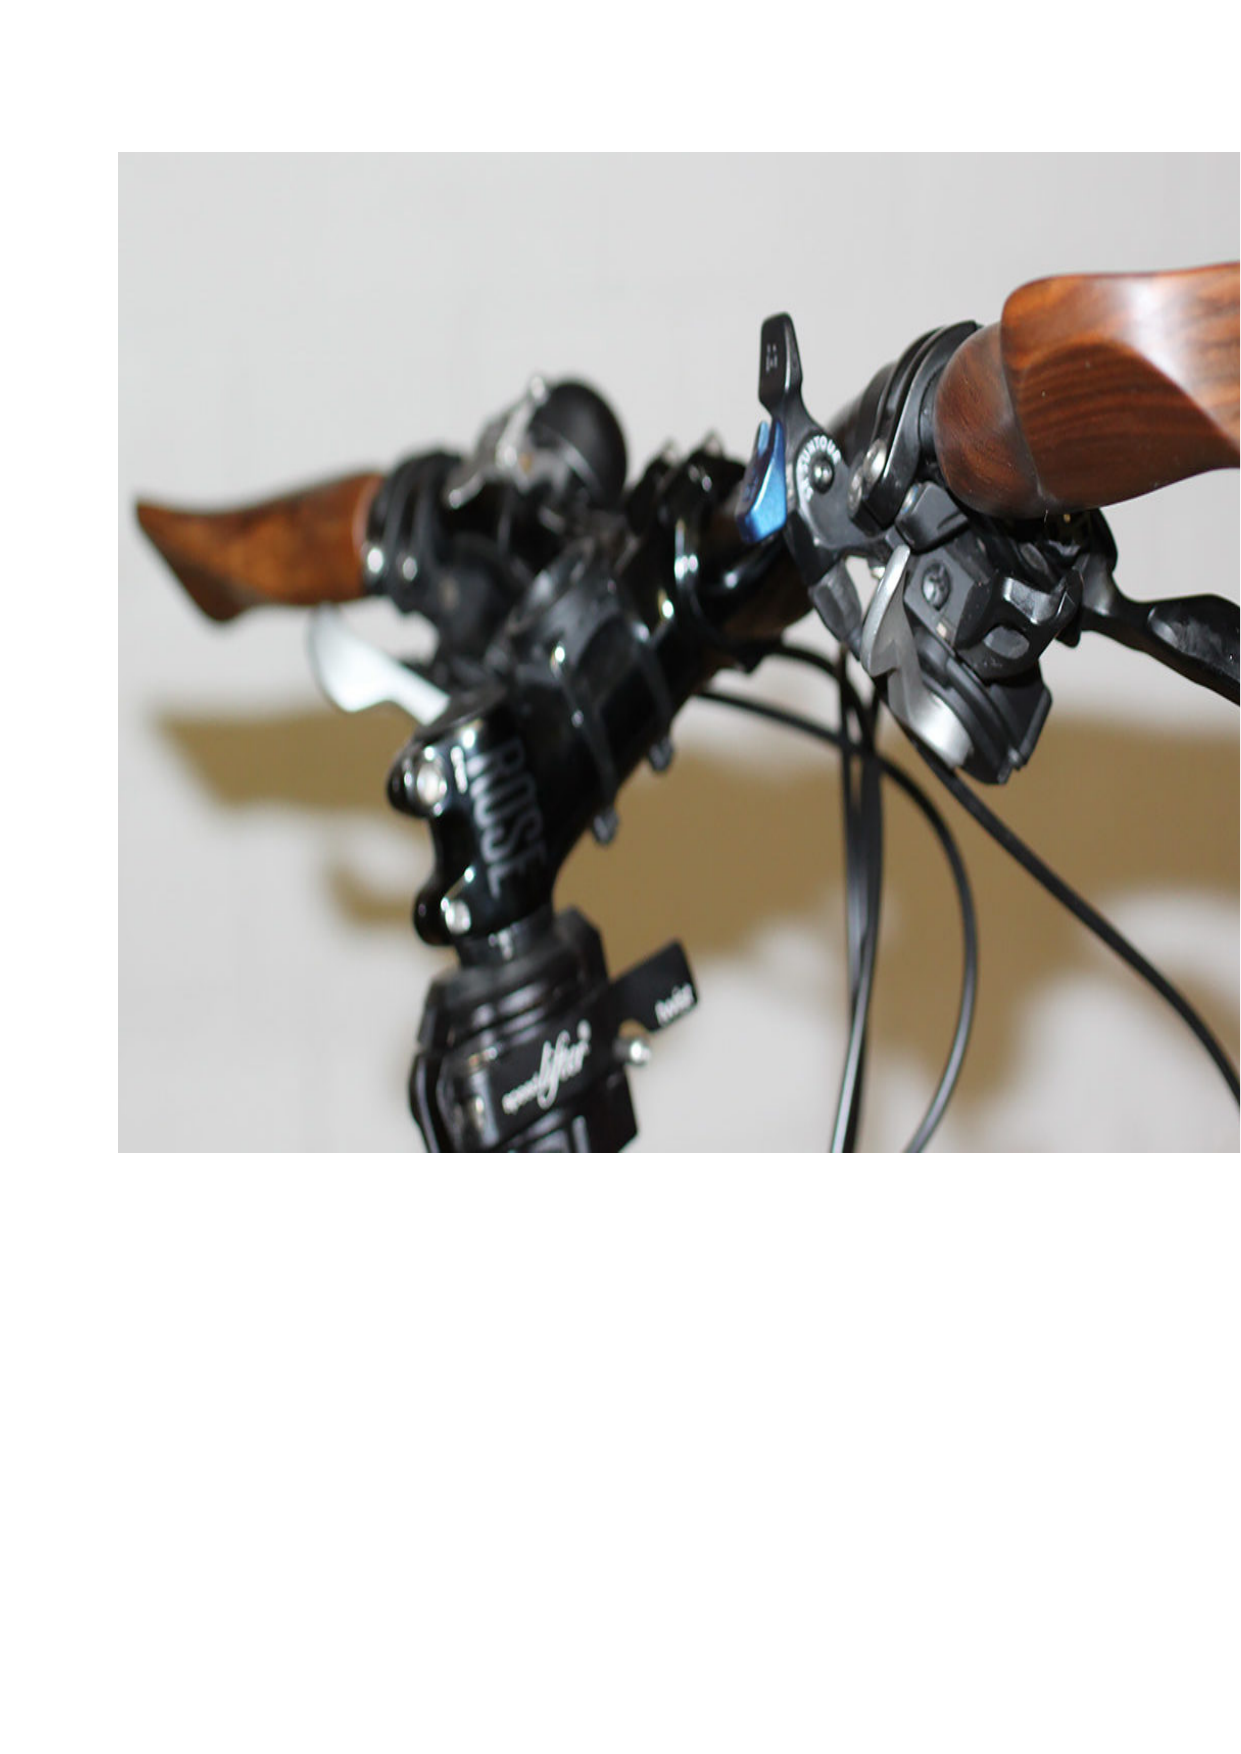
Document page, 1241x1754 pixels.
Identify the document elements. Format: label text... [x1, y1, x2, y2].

picture [118, 152, 1241, 1153]
text GETESTET [118, 118, 1122, 152]
